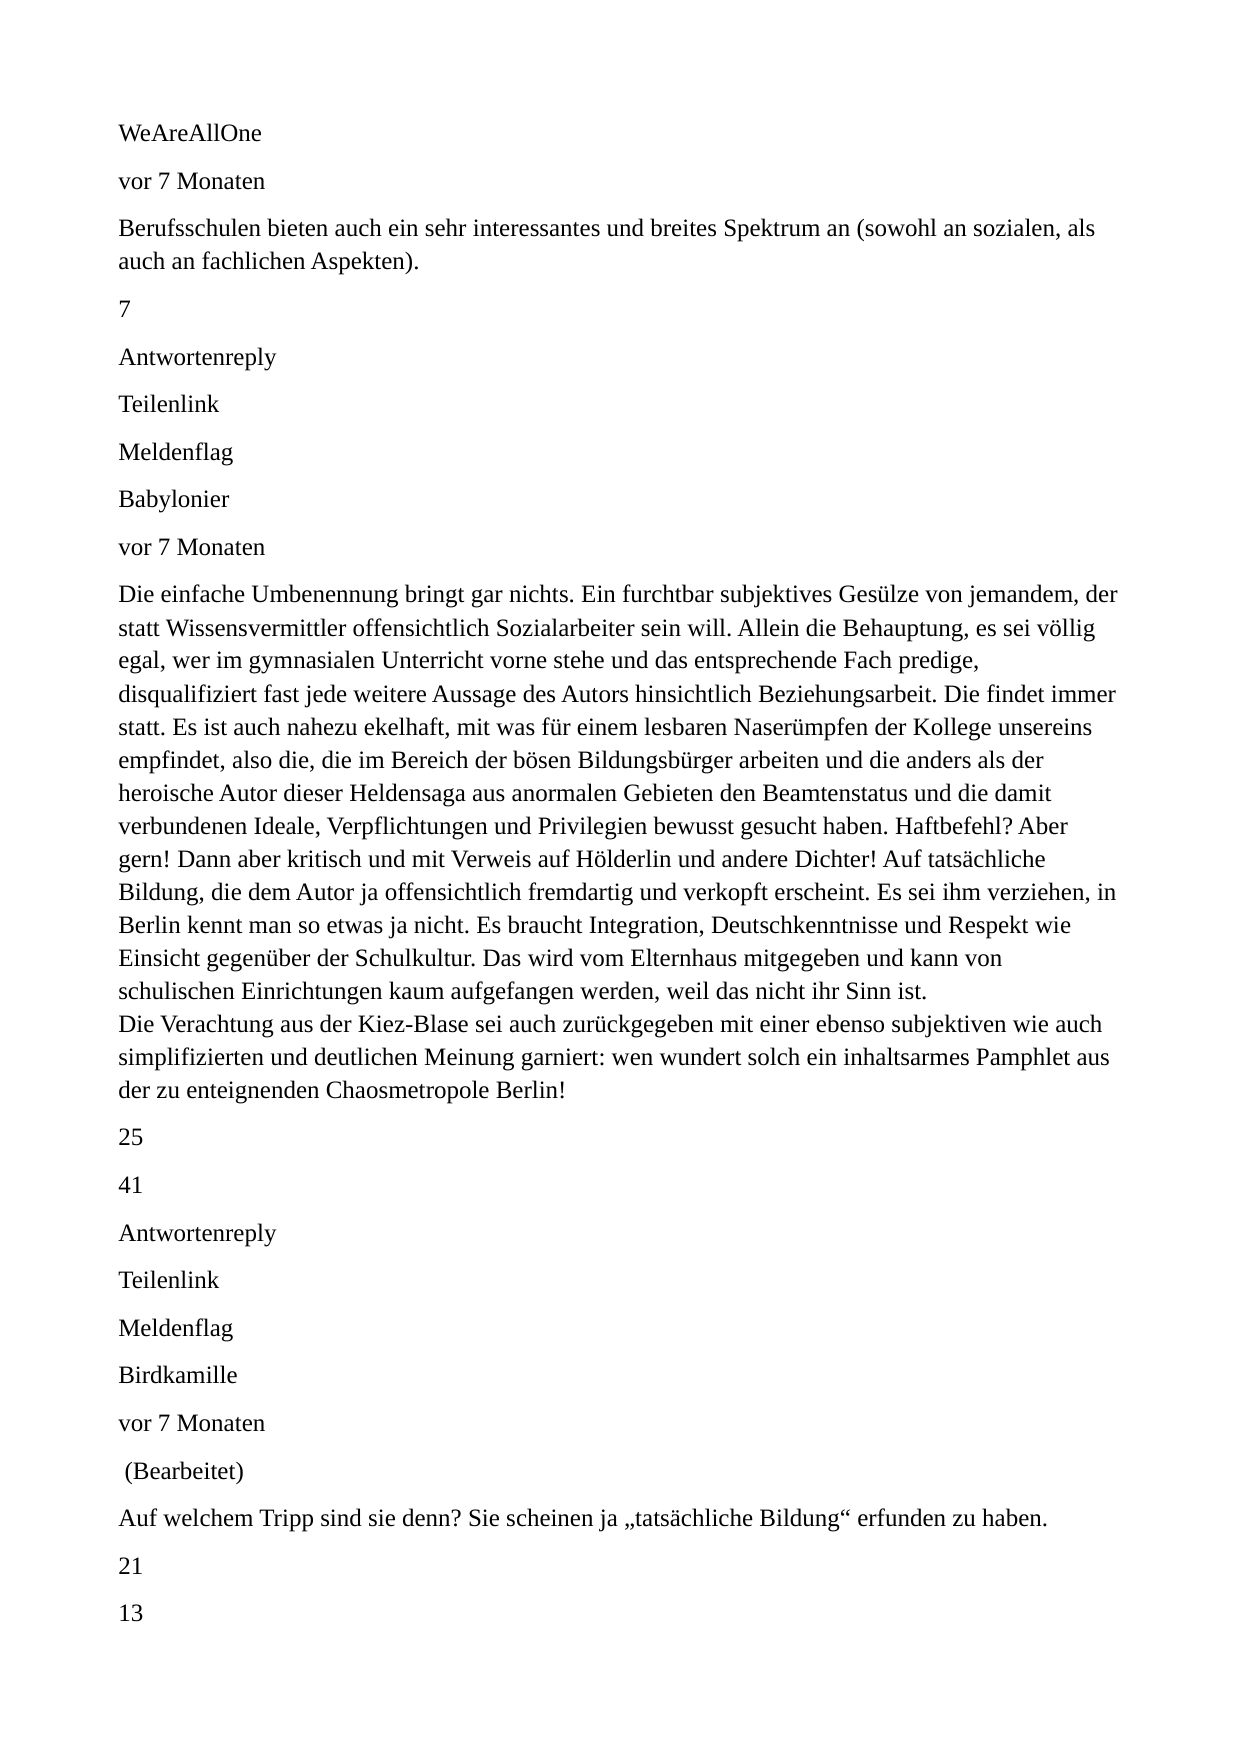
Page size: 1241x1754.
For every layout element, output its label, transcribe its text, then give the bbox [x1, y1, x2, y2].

text vor 7 Monaten [118, 532, 1122, 561]
text 25 [118, 1122, 1122, 1151]
text Teilenlink [118, 1265, 1122, 1294]
text Birdkamille [118, 1361, 1122, 1389]
text WeAreAllOne [118, 118, 1122, 147]
text Antwortenreply [118, 342, 1122, 370]
text Auf welchem Tripp sind sie denn? Sie scheinen ja „tatsächliche Bildung“ erfunden zu haben. [118, 1503, 1122, 1532]
text 13 [118, 1598, 1122, 1627]
text Teilenlink [118, 389, 1122, 418]
text 7 [118, 294, 1122, 323]
text Die einfache Umbenennung bringt gar nichts. Ein furchtbar subjektives Gesülze von jemandem, der statt Wissensvermittler offensichtlich Sozialarbeiter sein will. Allein die Behauptung, es sei völlig egal, wer im gymnasialen Unterricht vorne stehe und das entsprechende Fach predige, disqualifiziert fast jede weitere Aussage des Autors hinsichtlich Beziehungsarbeit. Die findet immer statt. Es ist auch nahezu ekelhaft, mit was für einem lesbaren Naserümpfen der Kollege unsereins empfindet, also die, die im Bereich der bösen Bildungsbürger arbeiten und die anders als der heroische Autor dieser Heldensaga aus anormalen Gebieten den Beamtenstatus und die damit verbundenen Ideale, Verpflichtungen und Privilegien bewusst gesucht haben. Haftbefehl? Aber gern! Dann aber kritisch und mit Verweis auf Hölderlin und andere Dichter! Auf tatsächliche Bildung, die dem Autor ja offensichtlich fremdartig und verkopft erscheint. Es sei ihm verziehen, in Berlin kennt man so etwas ja nicht. Es braucht Integration, Deutschkenntnisse und Respekt wie Einsicht gegenüber der Schulkultur. Das wird vom Elternhaus mitgegeben und kann von schulischen Einrichtungen kaum aufgefangen werden, weil das nicht ihr Sinn ist. Die Verachtung aus der Kiez-Blase sei auch zurückgegeben mit einer ebenso subjektiven wie auch simplifizierten und deutlichen Meinung garniert: wen wundert solch ein inhaltsarmes Pamphlet aus der zu enteignenden Chaosmetropole Berlin! [118, 579, 1122, 1104]
text 21 [118, 1551, 1122, 1580]
text Meldenflag [118, 437, 1122, 466]
text Babylonier [118, 484, 1122, 513]
text Antwortenreply [118, 1218, 1122, 1246]
text Meldenflag [118, 1313, 1122, 1342]
text Berufsschulen bieten auch ein sehr interessantes und breites Spektrum an (sowohl an sozialen, als auch an fachlichen Aspekten). [118, 213, 1122, 275]
text vor 7 Monaten [118, 1408, 1122, 1437]
text vor 7 Monaten [118, 166, 1122, 194]
text 41 [118, 1170, 1122, 1199]
text (Bearbeitet) [118, 1456, 1122, 1484]
